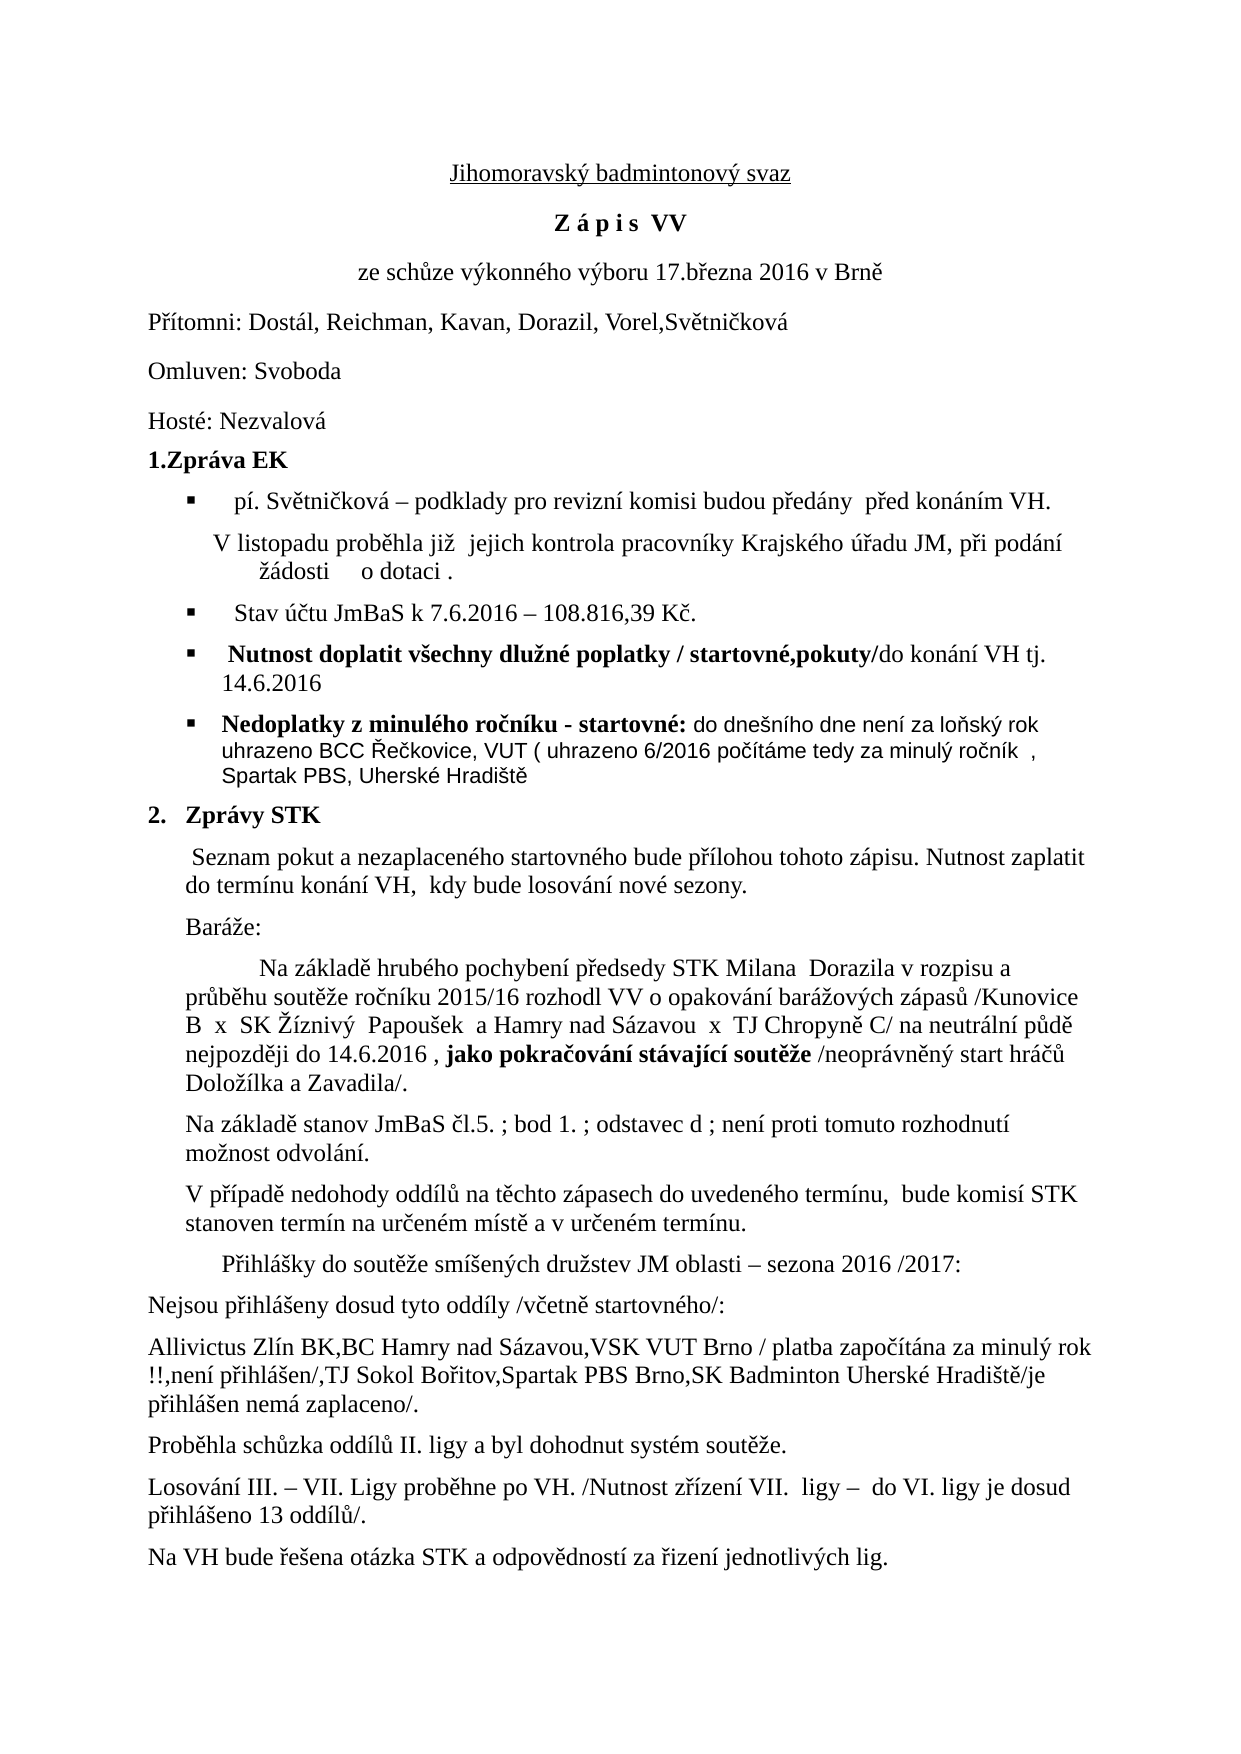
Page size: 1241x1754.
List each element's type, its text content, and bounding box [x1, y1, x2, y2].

text Baráže: [185, 912, 1093, 941]
list Nedoplatky z minulého ročníku - startovné: do dnešního dne není za loňský rok uhrazeno BCC Řečkovice, VUT ( uhrazeno 6/2016 počítáme tedy za minulý ročník , Spartak PBS, Uherské Hradiště [185, 709, 1093, 788]
text Na základě stanov JmBaS čl.5. ; bod 1. ; odstavec d ; není proti tomuto rozhodnutí možnost odvolání. [185, 1109, 1093, 1167]
text Nejsou přihlášeny dosud tyto oddíly /včetně startovného/: [148, 1291, 1093, 1319]
text Z á p i s VV [148, 208, 1093, 236]
text Hosté: Nezvalová [148, 406, 1093, 435]
list Stav účtu JmBaS k 7.6.2016 – 108.816,39 Kč. [185, 598, 1093, 626]
text 2. Zprávy STK [148, 801, 1093, 829]
text Seznam pokut a nezaplaceného startovného bude přílohou tohoto zápisu. Nutnost zaplatit do termínu konání VH, kdy bude losování nové sezony. [185, 842, 1093, 899]
text Přítomni: Dostál, Reichman, Kavan, Dorazil, Vorel,Světničková [148, 307, 1093, 336]
list pí. Světničková – podklady pro revizní komisi budou předány před konáním VH. [185, 486, 1093, 515]
text Přihlášky do soutěže smíšených družstev JM oblasti – sezona 2016 /2017: [148, 1249, 1093, 1278]
text Losování III. – VII. Ligy proběhne po VH. /Nutnost zřízení VII. ligy – do VI. ligy je dosud přihlášeno 13 oddílů/. [148, 1472, 1093, 1529]
text Na VH bude řešena otázka STK a odpovědností za řizení jednotlivých lig. [148, 1542, 1093, 1571]
text V případě nedohody oddílů na těchto zápasech do uvedeného termínu, bude komisí STK stanoven termín na určeném místě a v určeném termínu. [185, 1179, 1093, 1237]
text Jihomoravský badmintonový svaz [148, 158, 1093, 187]
text Proběhla schůzka oddílů II. ligy a byl dohodnut systém soutěže. [148, 1431, 1093, 1459]
text Na základě hrubého pochybení předsedy STK Milana Dorazila v rozpisu a průběhu soutěže ročníku 2015/16 rozhodl VV o opakování barážových zápasů /Kunovice B x SK Žíznivý Papoušek a Hamry nad Sázavou x TJ Chropyně C/ na neutrální půdě nejpozději do 14.6.2016 , jako pokračování stávající soutěže /neoprávněný start hráčů Doložílka a Zavadila/. [185, 953, 1093, 1097]
list Nutnost doplatit všechny dlužné poplatky / startovné,pokuty/do konání VH tj. 14.6.2016 [185, 639, 1093, 696]
text Allivictus Zlín BK,BC Hamry nad Sázavou,VSK VUT Brno / platba započítána za minulý rok !!,není přihlášen/,TJ Sokol Bořitov,Spartak PBS Brno,SK Badminton Uherské Hradiště/je přihlášen nemá zaplaceno/. [148, 1332, 1093, 1418]
text V listopadu proběhla již jejich kontrola pracovníky Krajského úřadu JM, při podání žádosti o dotaci . [185, 528, 1093, 585]
text Omluven: Svoboda [148, 356, 1093, 385]
text 1.Zpráva EK [148, 445, 1093, 474]
text ze schůze výkonného výboru 17.března 2016 v Brně [148, 257, 1093, 286]
